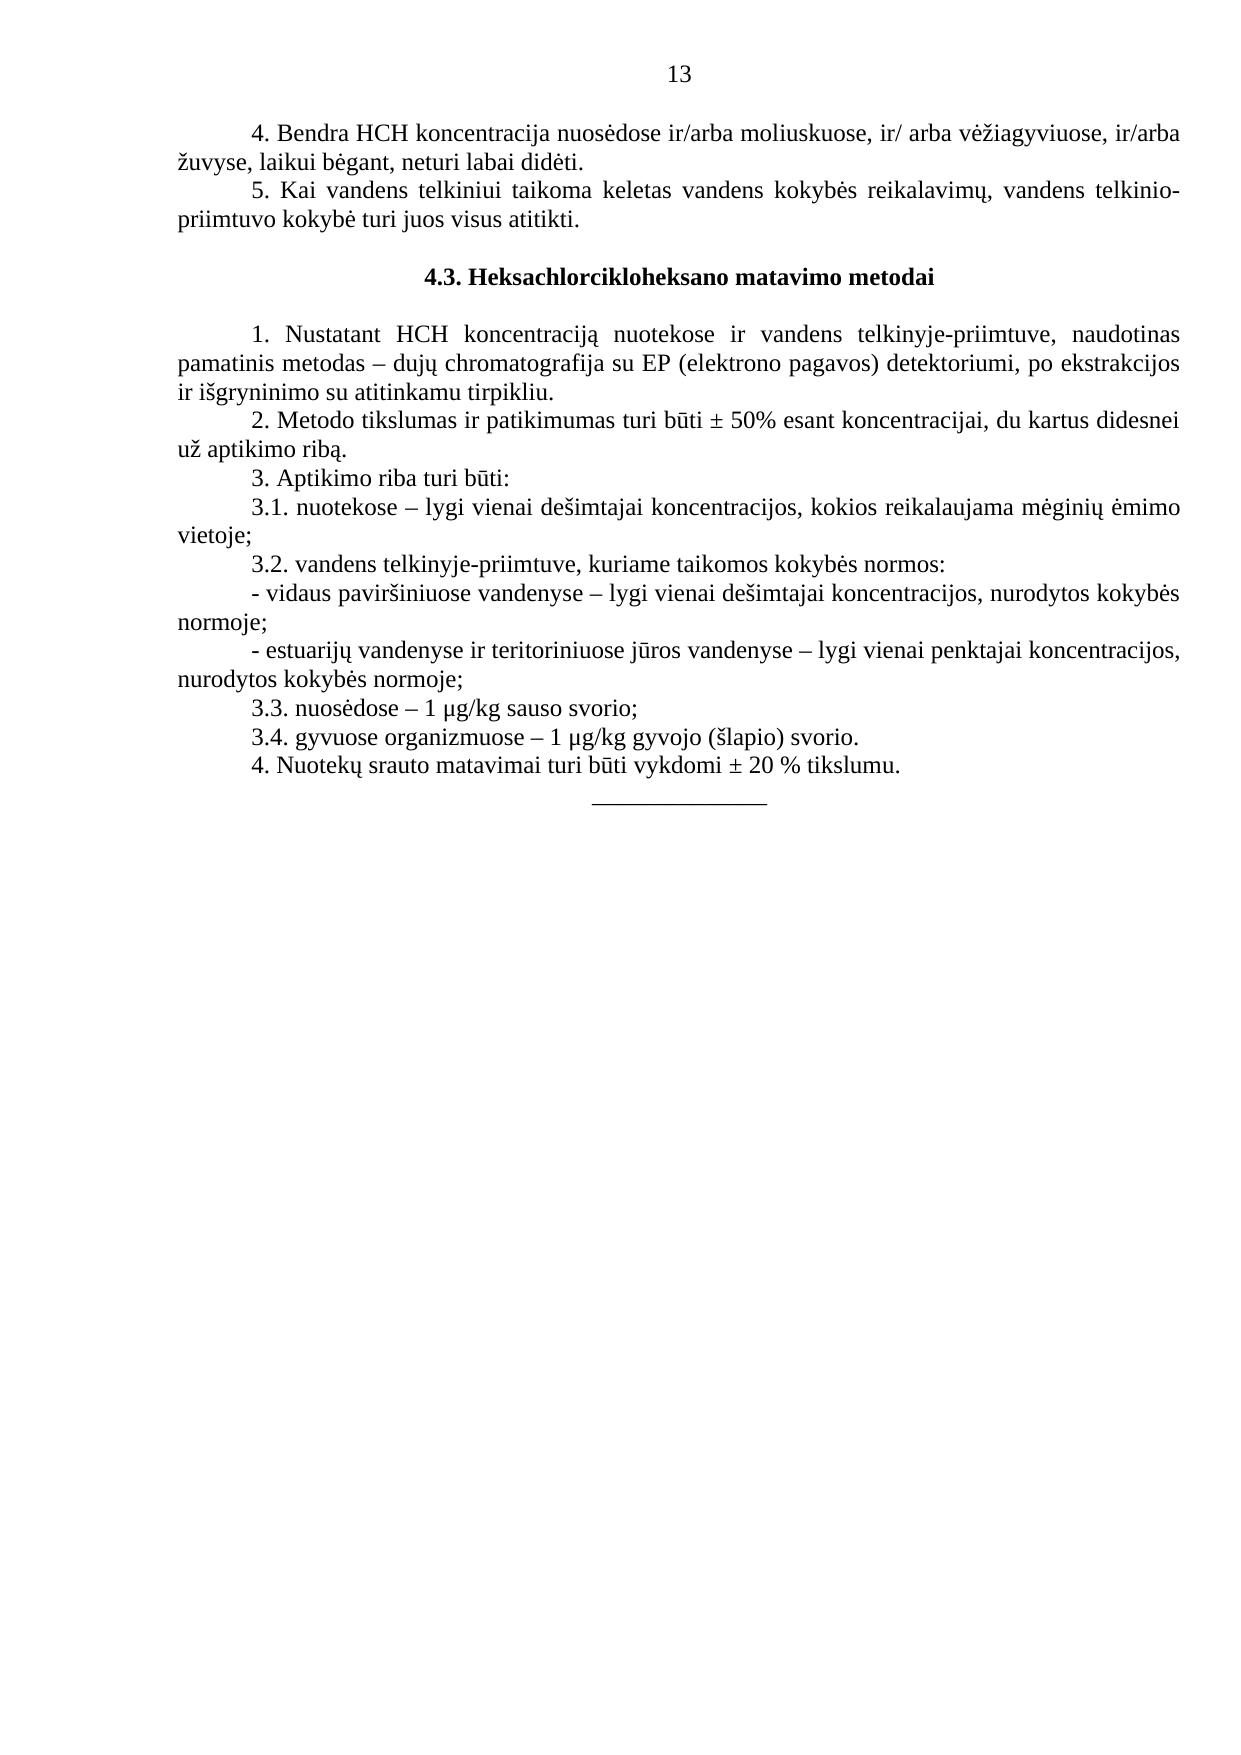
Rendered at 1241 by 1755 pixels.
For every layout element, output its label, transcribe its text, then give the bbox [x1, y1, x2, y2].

text 3.4. gyvuose organizmuose – 1 μg/kg gyvojo (šlapio) svorio. [177, 722, 1181, 751]
text 1. Nustatant HCH koncentraciją nuotekose ir vandens telkinyje-priimtuve, naudotinas pamatinis metodas – dujų chromatografija su EP (elektrono pagavos) detektoriumi, po ekstrakcijos ir išgryninimo su atitinkamu tirpikliu. [177, 319, 1181, 406]
text 4. Bendra HCH koncentracija nuosėdose ir/arba moliuskuose, ir/ arba vėžiagyviuose, ir/arba žuvyse, laikui bėgant, neturi labai didėti. [177, 118, 1181, 176]
text ______________ [177, 779, 1181, 808]
text - estuarijų vandenyse ir teritoriniuose jūros vandenyse – lygi vienai penktajai koncentracijos, nurodytos kokybės normoje; [177, 636, 1181, 693]
text 4. Nuotekų srauto matavimai turi būti vykdomi ± 20 % tikslumu. [177, 751, 1181, 779]
text 3.1. nuotekose – lygi vienai dešimtajai koncentracijos, kokios reikalaujama mėginių ėmimo vietoje; [177, 492, 1181, 549]
text - vidaus paviršiniuose vandenyse – lygi vienai dešimtajai koncentracijos, nurodytos kokybės normoje; [177, 578, 1181, 636]
text 3. Aptikimo riba turi būti: [177, 463, 1181, 492]
text 5. Kai vandens telkiniui taikoma keletas vandens kokybės reikalavimų, vandens telkinio- priimtuvo kokybė turi juos visus atitikti. [177, 176, 1181, 233]
text 3.3. nuosėdose – 1 μg/kg sauso svorio; [177, 693, 1181, 722]
text 2. Metodo tikslumas ir patikimumas turi būti ± 50% esant koncentracijai, du kartus didesnei už aptikimo ribą. [177, 406, 1181, 463]
text 3.2. vandens telkinyje-priimtuve, kuriame taikomos kokybės normos: [177, 549, 1181, 578]
text 4.3. Heksachlorcikloheksano matavimo metodai [177, 262, 1181, 291]
